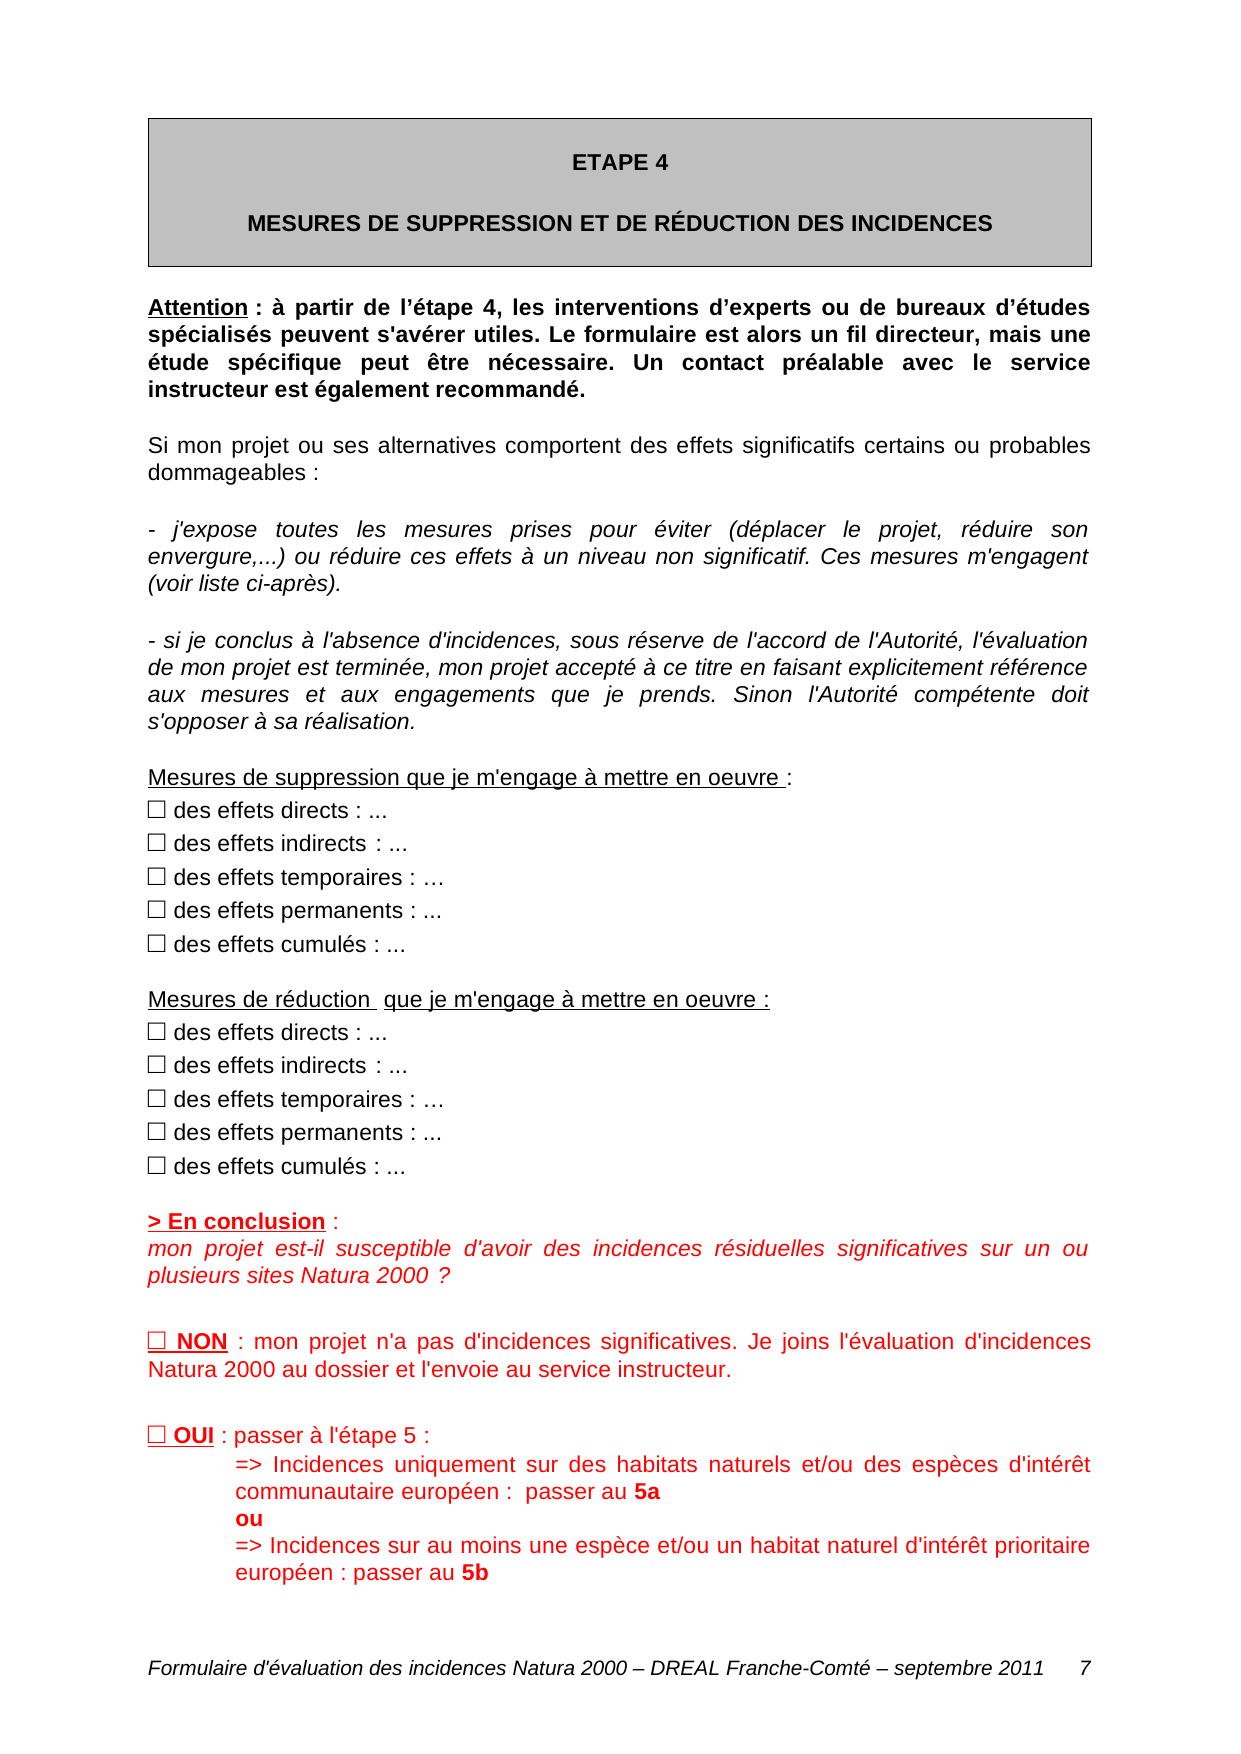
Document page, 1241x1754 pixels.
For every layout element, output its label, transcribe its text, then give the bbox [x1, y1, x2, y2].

text Si mon projet ou ses alternatives comportent des effets significatifs certains ou probables dommageables : [148, 432, 1092, 486]
text □ des effets temporaires : … [148, 858, 1092, 891]
text > En conclusion : [148, 1207, 1092, 1234]
text □ NON : mon projet n'a pas d'incidences significatives. Je joins l'évaluation d'incidences Natura 2000 au dossier et l'envoie au service instructeur. [148, 1322, 1092, 1383]
text □ des effets permanents : ... [148, 891, 1092, 925]
text □ des effets indirects : ... [148, 824, 1092, 858]
text - j'expose toutes les mesures prises pour éviter (déplacer le projet, réduire son envergure,...) ou réduire ces effets à un niveau non significatif. Ces mesures m'engagent (voir liste ci-après). [148, 515, 1092, 596]
text Mesures de réduction que je m'engage à mettre en oeuvre : [148, 986, 1092, 1013]
text □ OUI : passer à l'étape 5 : [148, 1416, 1092, 1450]
text □ des effets indirects : ... [148, 1046, 1092, 1080]
text Attention : à partir de l’étape 4, les interventions d’experts ou de bureaux d’études spécialisés peuvent s'avérer utiles. Le formulaire est alors un fil directeur, mais une étude spécifique peut être nécessaire. Un contact préalable avec le service instructeur est également recommandé. [148, 294, 1092, 402]
text mon projet est-il susceptible d'avoir des incidences résiduelles significatives sur un ou plusieurs sites Natura 2000 ? [148, 1234, 1092, 1289]
text Mesures de suppression et de réduction des incidences [149, 206, 1091, 233]
text □ des effets cumulés : ... [148, 1147, 1092, 1180]
text ETAPE 4 [149, 145, 1091, 172]
text □ des effets cumulés : ... [148, 925, 1092, 958]
text □ des effets directs : ... [148, 791, 1092, 824]
text - si je conclus à l'absence d'incidences, sous réserve de l'accord de l'Autorité, l'évaluation de mon projet est terminée, mon projet accepté à ce titre en faisant explicitement référence aux mesures et aux engagements que je prends. Sinon l'Autorité compétente doit s'opposer à sa réalisation. [148, 626, 1092, 734]
text □ des effets permanents : ... [148, 1113, 1092, 1147]
text □ des effets temporaires : … [148, 1080, 1092, 1113]
text Mesures de suppression que je m'engage à mettre en oeuvre : [148, 764, 1092, 791]
text □ des effets directs : ... [148, 1013, 1092, 1046]
text => Incidences uniquement sur des habitats naturels et/ou des espèces d'intérêt communautaire européen : passer au 5a [235, 1450, 1092, 1504]
text ou [235, 1504, 1092, 1531]
text => Incidences sur au moins une espèce et/ou un habitat naturel d'intérêt prioritaire européen : passer au 5b [235, 1531, 1092, 1585]
